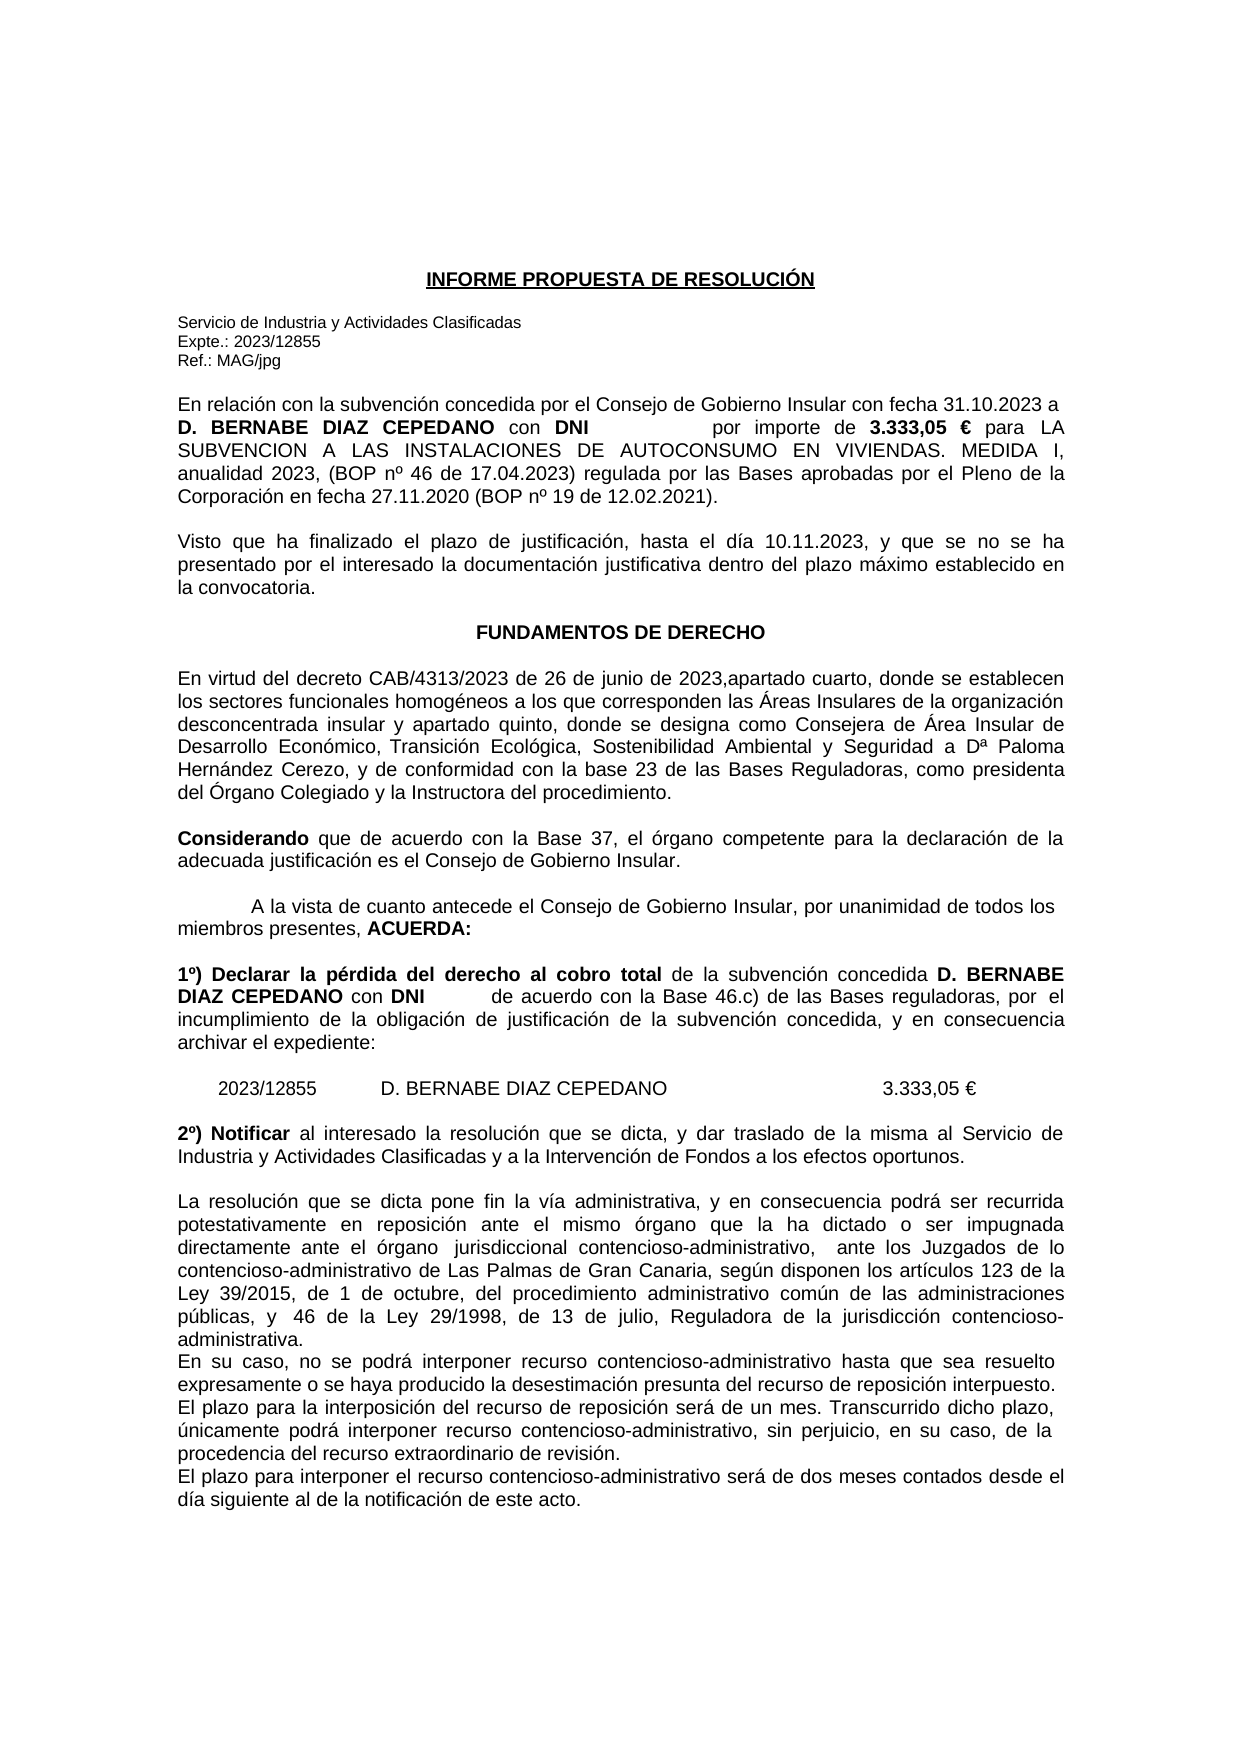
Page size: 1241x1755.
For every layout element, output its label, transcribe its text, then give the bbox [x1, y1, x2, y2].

text 2º) Notificar al interesado la resolución que se dicta, y dar traslado de la misma al Servicio de Industria y Actividades Clasificadas y a la Intervención de Fondos a los efectos oportunos. [177, 1122, 1064, 1168]
text A la vista de cuanto antecede el Consejo de Gobierno Insular, por unanimidad de todos los miembros presentes, ACUERDA: [177, 895, 1060, 940]
text En virtud del decreto CAB/4313/2023 de 26 de junio de 2023,apartado cuarto, donde se establecen los sectores funcionales homogéneos a los que corresponden las Áreas Insulares de la organización desconcentrada insular y apartado quinto, donde se designa como Consejera de Área Insular de Desarrollo Económico, Transición Ecológica, Sostenibilidad Ambiental y Seguridad a Dª Paloma Hernández Cerezo, y de conformidad con la base 23 de las Bases Reguladoras, como presidenta del Órgano Colegiado y la Instructora del procedimiento. [177, 667, 1064, 804]
text FUNDAMENTOS DE DERECHO [427, 621, 814, 644]
text Ref.: MAG/jpg [177, 351, 1076, 370]
text La resolución que se dicta pone fin la vía administrativa, y en consecuencia podrá ser recurrida potestativamente en reposición ante el mismo órgano que la ha dictado o ser impugnada directamente ante el órgano jurisdiccional contencioso-administrativo, ante los Juzgados de lo contencioso-administrativo de Las Palmas de Gran Canaria, según disponen los artículos 123 de la Ley 39/2015, de 1 de octubre, del procedimiento administrativo común de las administraciones públicas, y 46 de la Ley 29/1998, de 13 de julio, Reguladora de la jurisdicción contencioso- administrativa. [177, 1190, 1065, 1350]
text 1º) Declarar la pérdida del derecho al cobro total de la subvención concedida D. BERNABE DIAZ CEPEDANO con DNI de acuerdo con la Base 46.c) de las Bases reguladoras, por el incumplimiento de la obligación de justificación de la subvención concedida, y en consecuencia archivar el expediente: [177, 962, 1064, 1054]
text Visto que ha finalizado el plazo de justificación, hasta el día 10.11.2023, y que se no se ha presentado por el interesado la documentación justificativa dentro del plazo máximo establecido en la convocatoria. [177, 530, 1064, 598]
text Servicio de Industria y Actividades Clasificadas Expte.: 2023/12855 [177, 313, 570, 351]
text En relación con la subvención concedida por el Consejo de Gobierno Insular con fecha 31.10.2023 a [177, 393, 1076, 416]
text D. BERNABE DIAZ CEPEDANO con DNI por importe de 3.333,05 € para LA SUBVENCION A LAS INSTALACIONES DE AUTOCONSUMO EN VIVIENDAS. MEDIDA I, anualidad 2023, (BOP nº 46 de 17.04.2023) regulada por las Bases aprobadas por el Pleno de la Corporación en fecha 27.11.2020 (BOP nº 19 de 12.02.2021). [177, 416, 1064, 507]
text El plazo para interponer el recurso contencioso-administrativo será de dos meses contados desde el día siguiente al de la notificación de este acto. [177, 1465, 1064, 1510]
text INFORME PROPUESTA DE RESOLUCIÓN [426, 267, 1076, 290]
text Considerando que de acuerdo con la Base 37, el órgano competente para la declaración de la adecuada justificación es el Consejo de Gobierno Insular. [177, 826, 1064, 872]
text En su caso, no se podrá interponer recurso contencioso-administrativo hasta que sea resuelto expresamente o se haya producido la desestimación presunta del recurso de reposición interpuesto. El plazo para la interposición del recurso de reposición será de un mes. Transcurrido dicho plazo, únicamente podrá interponer recurso contencioso-administrativo, sin perjuicio, en su caso, de la procedencia del recurso extraordinario de revisión. [177, 1350, 1060, 1465]
text 2023/12855 D. BERNABE DIAZ CEPEDANO 3.333,05 € [218, 1077, 1076, 1099]
